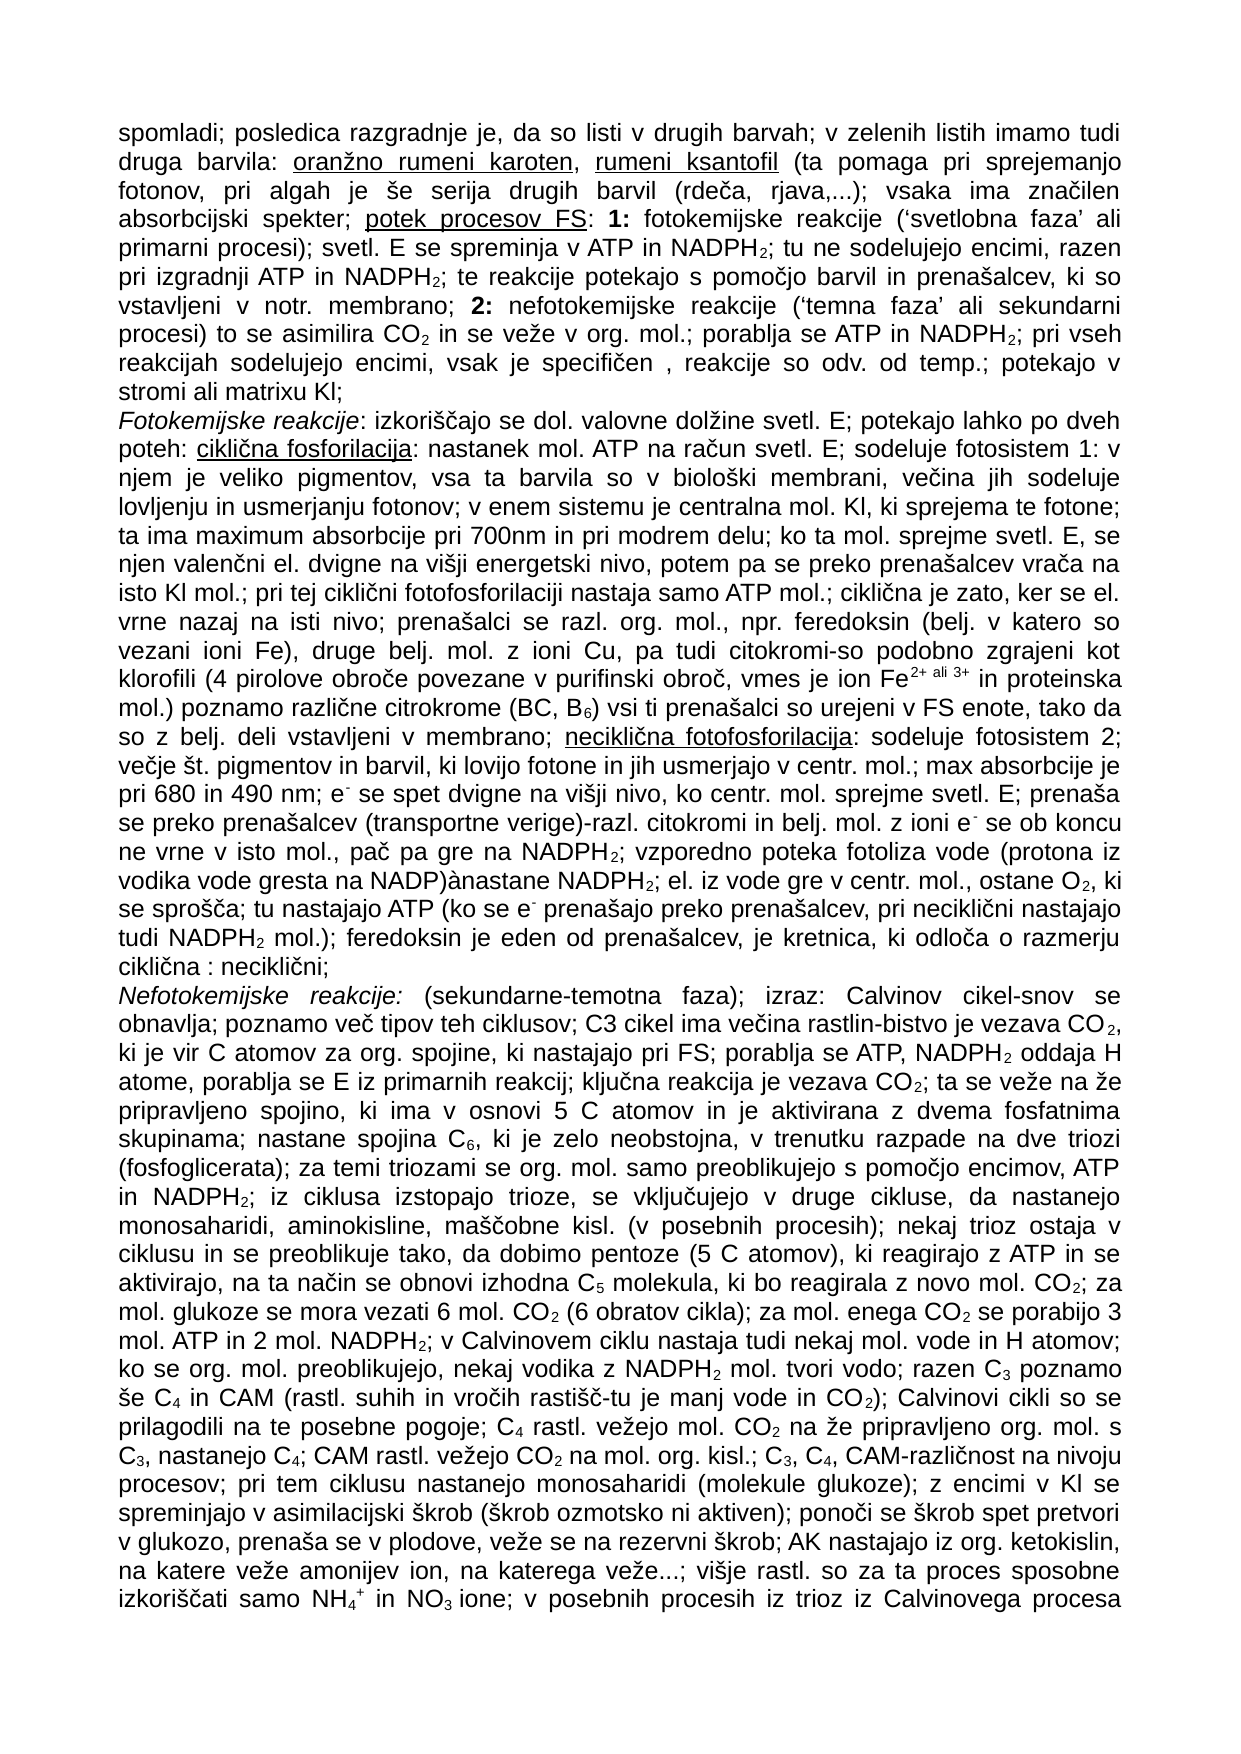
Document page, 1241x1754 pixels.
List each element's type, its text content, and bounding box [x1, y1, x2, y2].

text spomladi; posledica razgradnje je, da so listi v drugih barvah; v zelenih listih imamo tudi druga barvila: oranžno rumeni karoten, rumeni ksantofil (ta pomaga pri sprejemanjo fotonov, pri algah je še serija drugih barvil (rdeča, rjava,...); vsaka ima značilen absorbcijski spekter; potek procesov FS: 1: fotokemijske reakcije (‘svetlobna faza’ ali primarni procesi); svetl. E se spreminja v ATP in NADPH2; tu ne sodelujejo encimi, razen pri izgradnji ATP in NADPH2; te reakcije potekajo s pomočjo barvil in prenašalcev, ki so vstavljeni v notr. membrano; 2: nefotokemijske reakcije (‘temna faza’ ali sekundarni procesi) to se asimilira CO2 in se veže v org. mol.; porablja se ATP in NADPH2; pri vseh reakcijah sodelujejo encimi, vsak je specifičen , reakcije so odv. od temp.; potekajo v stromi ali matrixu Kl; [118, 118, 1122, 406]
text Nefotokemijske reakcije: (sekundarne-temotna faza); izraz: Calvinov cikel-snov se obnavlja; poznamo več tipov teh ciklusov; C3 cikel ima večina rastlin-bistvo je vezava CO2, ki je vir C atomov za org. spojine, ki nastajajo pri FS; porablja se ATP, NADPH2 oddaja H atome, porablja se E iz primarnih reakcij; ključna reakcija je vezava CO2; ta se veže na že pripravljeno spojino, ki ima v osnovi 5 C atomov in je aktivirana z dvema fosfatnima skupinama; nastane spojina C6, ki je zelo neobstojna, v trenutku razpade na dve triozi (fosfoglicerata); za temi triozami se org. mol. samo preoblikujejo s pomočjo encimov, ATP in NADPH2; iz ciklusa izstopajo trioze, se vključujejo v druge cikluse, da nastanejo monosaharidi, aminokisline, maščobne kisl. (v posebnih procesih); nekaj trioz ostaja v ciklusu in se preoblikuje tako, da dobimo pentoze (5 C atomov), ki reagirajo z ATP in se aktivirajo, na ta način se obnovi izhodna C5 molekula, ki bo reagirala z novo mol. CO2; za mol. glukoze se mora vezati 6 mol. CO2 (6 obratov cikla); za mol. enega CO2 se porabijo 3 mol. ATP in 2 mol. NADPH2; v Calvinovem ciklu nastaja tudi nekaj mol. vode in H atomov; ko se org. mol. preoblikujejo, nekaj vodika z NADPH2 mol. tvori vodo; razen C3 poznamo še C4 in CAM (rastl. suhih in vročih rastišč-tu je manj vode in CO2); Calvinovi cikli so se prilagodili na te posebne pogoje; C4 rastl. vežejo mol. CO2 na že pripravljeno org. mol. s C3, nastanejo C4; CAM rastl. vežejo CO2 na mol. org. kisl.; C3, C4, CAM-različnost na nivoju procesov; pri tem ciklusu nastanejo monosaharidi (molekule glukoze); z encimi v Kl se spreminjajo v asimilacijski škrob (škrob ozmotsko ni aktiven); ponoči se škrob spet pretvori v glukozo, prenaša se v plodove, veže se na rezervni škrob; AK nastajajo iz org. ketokislin, na katere veže amonijev ion, na katerega veže...; višje rastl. so za ta proces sposobne izkoriščati samo NH4+ in NO3 ione; v posebnih procesih iz trioz iz Calvinovega procesa [118, 981, 1122, 1613]
text Fotokemijske reakcije: izkoriščajo se dol. valovne dolžine svetl. E; potekajo lahko po dveh poteh: ciklična fosforilacija: nastanek mol. ATP na račun svetl. E; sodeluje fotosistem 1: v njem je veliko pigmentov, vsa ta barvila so v biološki membrani, večina jih sodeluje lovljenju in usmerjanju fotonov; v enem sistemu je centralna mol. Kl, ki sprejema te fotone; ta ima maximum absorbcije pri 700nm in pri modrem delu; ko ta mol. sprejme svetl. E, se njen valenčni el. dvigne na višji energetski nivo, potem pa se preko prenašalcev vrača na isto Kl mol.; pri tej ciklični fotofosforilaciji nastaja samo ATP mol.; ciklična je zato, ker se el. vrne nazaj na isti nivo; prenašalci se razl. org. mol., npr. feredoksin (belj. v katero so vezani ioni Fe), druge belj. mol. z ioni Cu, pa tudi citokromi-so podobno zgrajeni kot klorofili (4 pirolove obroče povezane v purifinski obroč, vmes je ion Fe2+ ali 3+ in proteinska mol.) poznamo različne citrokrome (BC, B6) vsi ti prenašalci so urejeni v FS enote, tako da so z belj. deli vstavljeni v membrano; neciklična fotofosforilacija: sodeluje fotosistem 2; večje št. pigmentov in barvil, ki lovijo fotone in jih usmerjajo v centr. mol.; max absorbcije je pri 680 in 490 nm; e- se spet dvigne na višji nivo, ko centr. mol. sprejme svetl. E; prenaša se preko prenašalcev (transportne verige)-razl. citokromi in belj. mol. z ioni e- se ob koncu ne vrne v isto mol., pač pa gre na NADPH2; vzporedno poteka fotoliza vode (protona iz vodika vode gresta na NADP)ànastane NADPH2; el. iz vode gre v centr. mol., ostane O2, ki se sprošča; tu nastajajo ATP (ko se e- prenašajo preko prenašalcev, pri neciklični nastajajo tudi NADPH2 mol.); feredoksin je eden od prenašalcev, je kretnica, ki odloča o razmerju ciklična : neciklični; [118, 406, 1122, 981]
